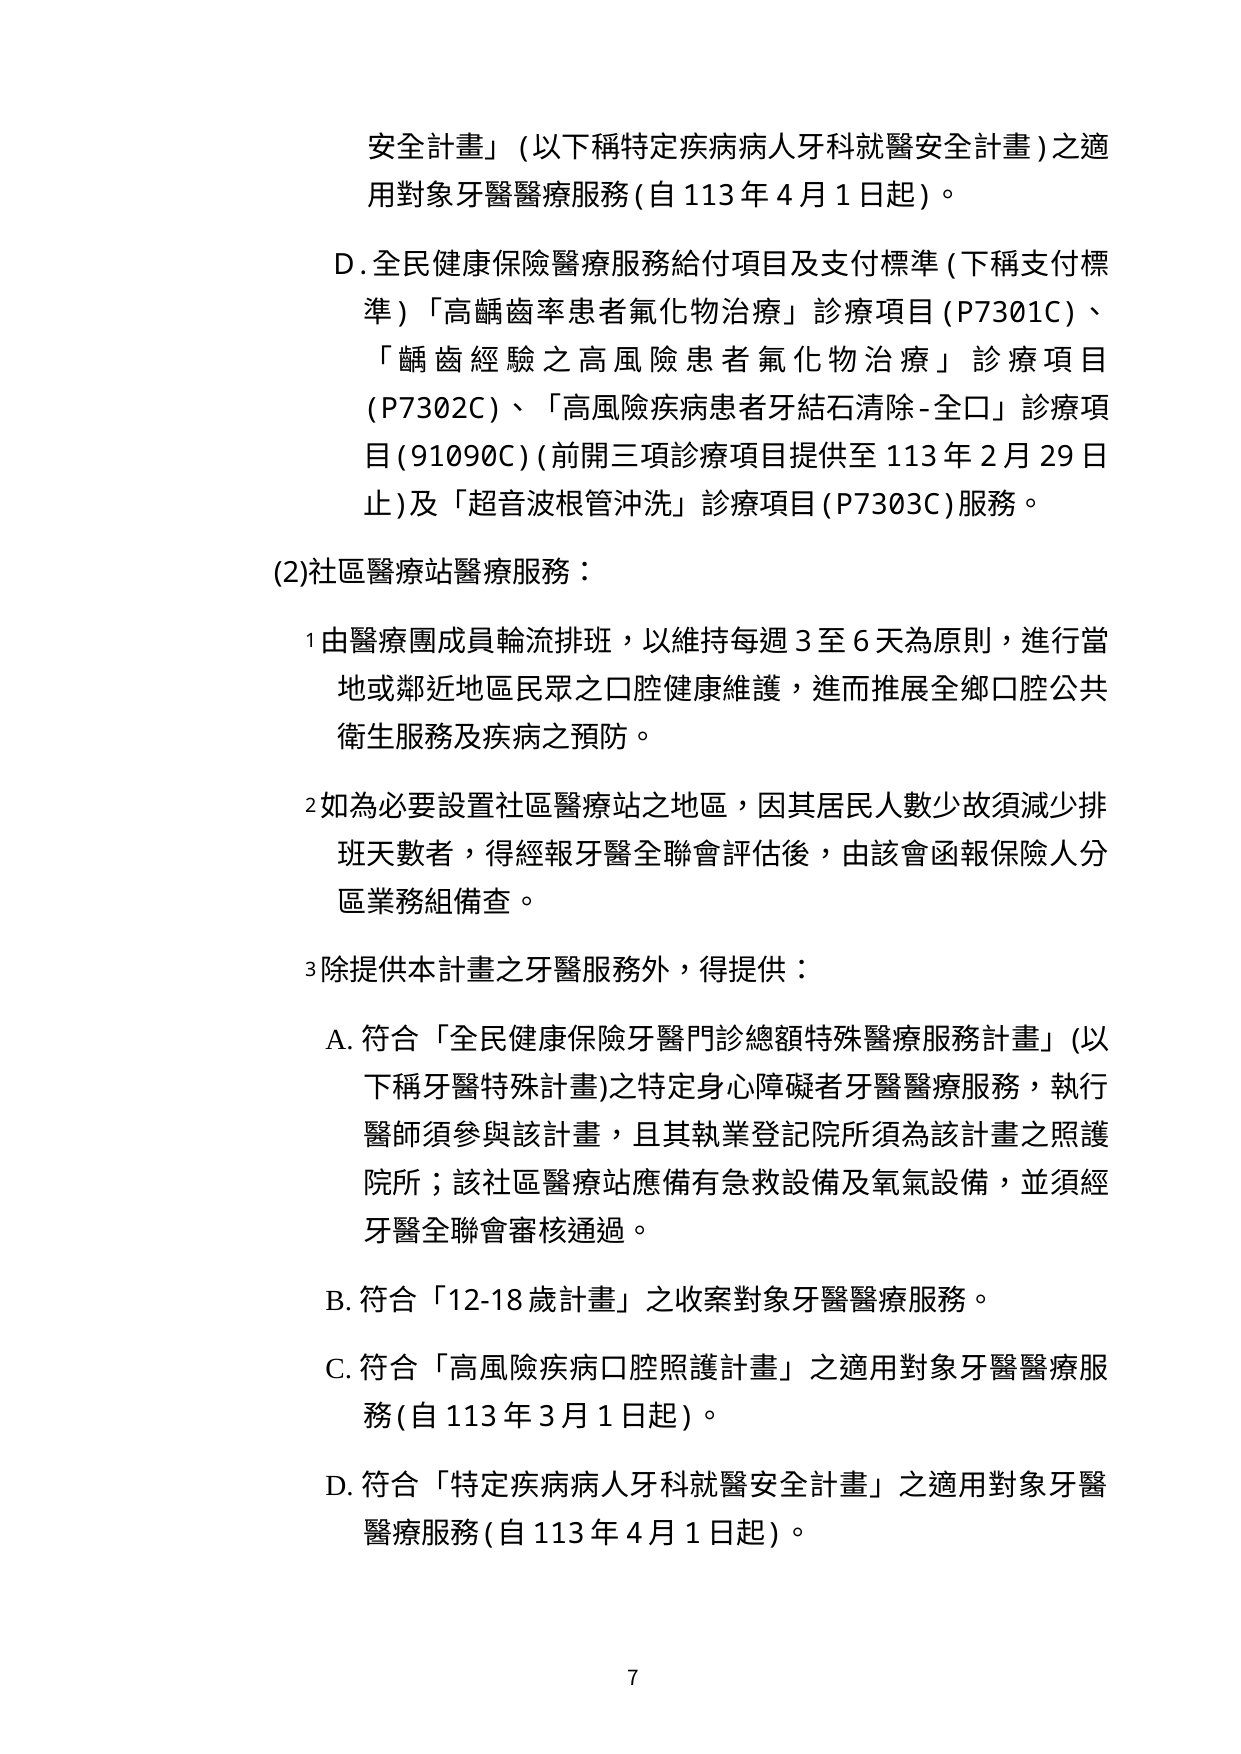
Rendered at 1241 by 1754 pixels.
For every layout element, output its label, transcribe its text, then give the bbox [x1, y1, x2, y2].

text D.全民健康保險醫療服務給付項目及支付標準(下稱支付標準)「高齲齒率患者氟化物治療」診療項目(P7301C)、「齲齒經驗之高風險患者氟化物治療」診療項目(P7302C)、「高風險疾病患者牙結石清除-全口」診療項目(91090C)(前開三項診療項目提供至113年2月29日止)及「超音波根管沖洗」診療項目(P7303C)服務。 [333, 236, 1110, 524]
list 符合「全民健康保險牙醫門診總額特殊醫療服務計畫」(以下稱牙醫特殊計畫)之特定身心障礙者牙醫醫療服務，執行醫師須參與該計畫，且其執業登記院所須為該計畫之照護院所；該社區醫療站應備有急救設備及氧氣設備，並須經牙醫全聯會審核通過。 [325, 1011, 1110, 1251]
text 3除提供本計畫之牙醫服務外，得提供： [305, 942, 1110, 990]
text 2如為必要設置社區醫療站之地區，因其居民人數少故須減少排班天數者，得經報牙醫全聯會評估後，由該會函報保險人分區業務組備查。 [305, 778, 1110, 922]
list 符合「高風險疾病口腔照護計畫」之適用對象牙醫醫療服務(自113年3月1日起)。 [325, 1340, 1110, 1436]
text 1由醫療團成員輪流排班，以維持每週3至6天為原則，進行當地或鄰近地區民眾之口腔健康維護，進而推展全鄉口腔公共衛生服務及疾病之預防。 [305, 613, 1110, 757]
list 安全計畫」(以下稱特定疾病病人牙科就醫安全計畫)之適用對象牙醫醫療服務(自113年4月1日起)。 [330, 119, 1110, 215]
list 符合「12-18歲計畫」之收案對象牙醫醫療服務。 [325, 1272, 1110, 1319]
text (2)社區醫療站醫療服務： [274, 544, 1110, 592]
list 符合「特定疾病病人牙科就醫安全計畫」之適用對象牙醫醫療服務(自113年4月1日起)。 [325, 1457, 1110, 1553]
